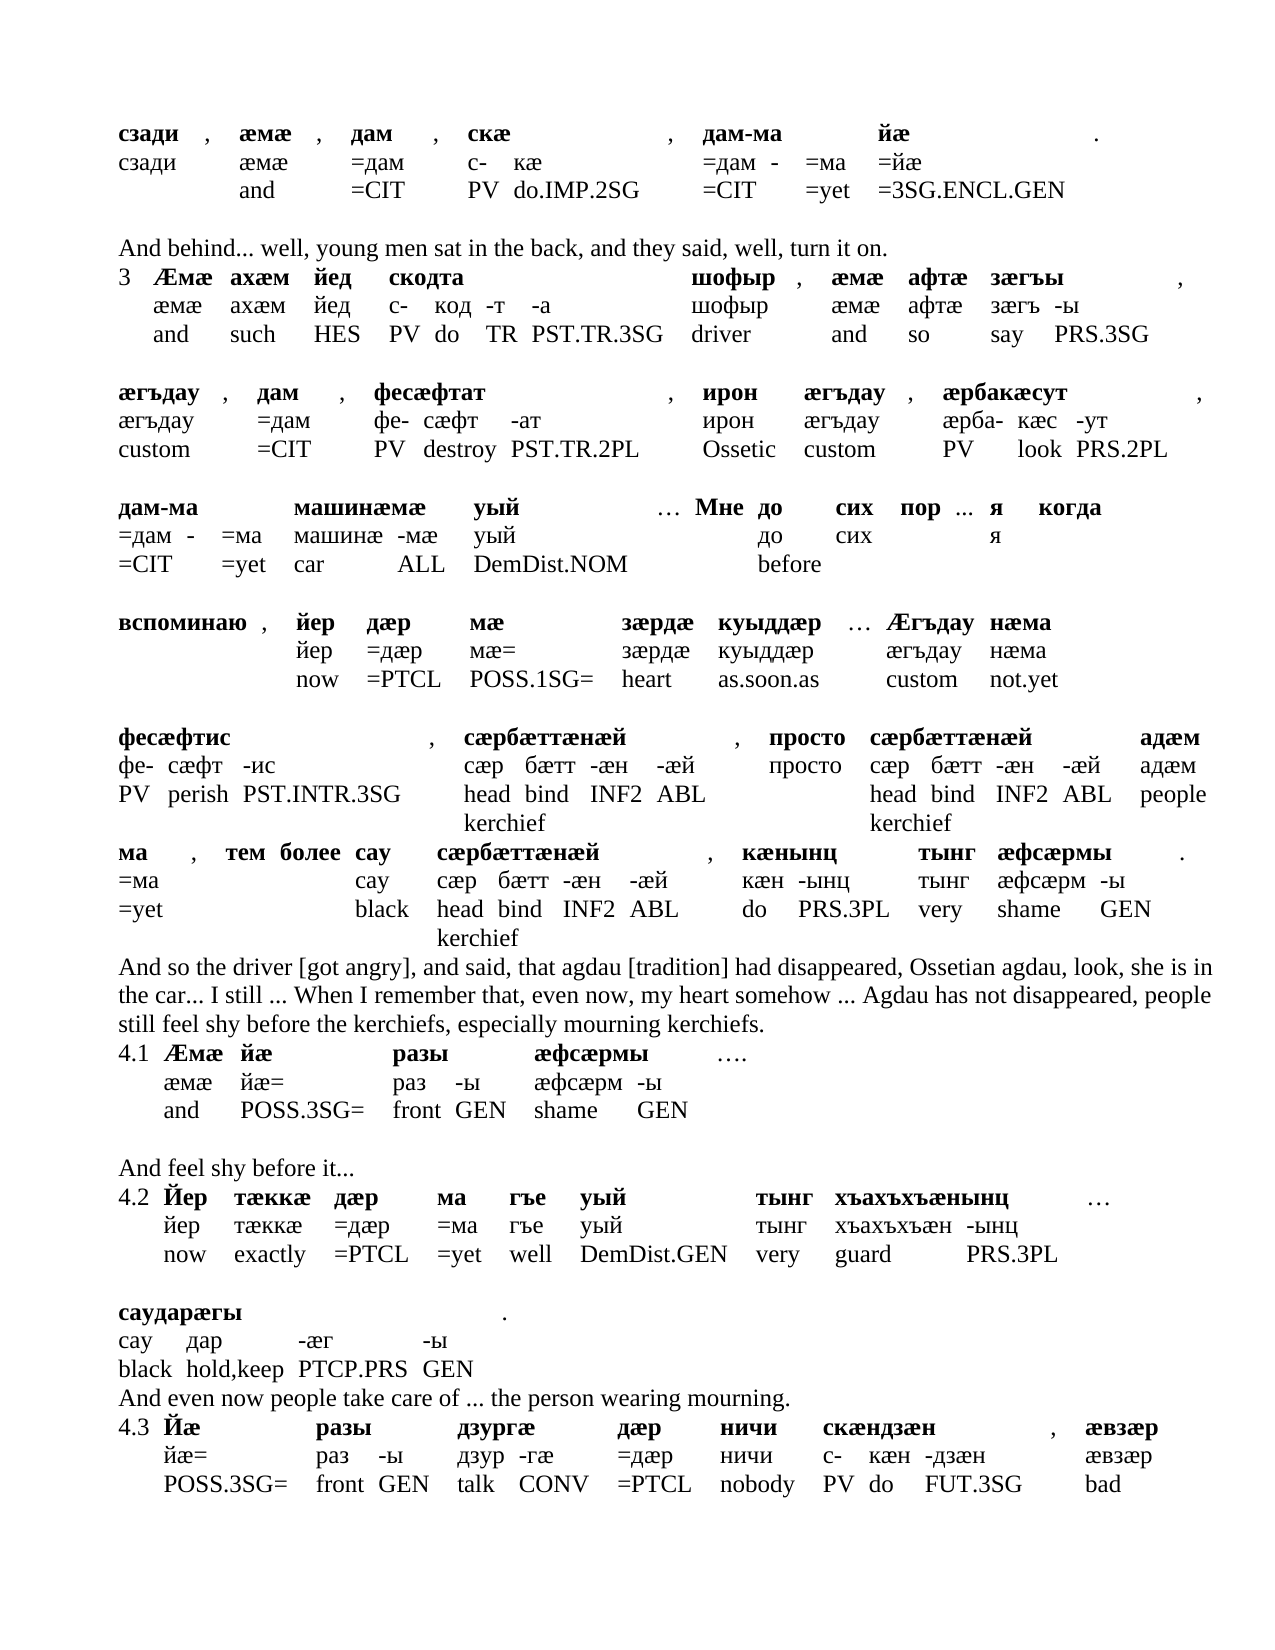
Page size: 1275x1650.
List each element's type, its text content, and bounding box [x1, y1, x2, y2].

text ничи [720, 1412, 809, 1441]
text æрба- [942, 406, 1004, 434]
text car [293, 549, 383, 578]
text GEN [378, 1469, 429, 1498]
text =ма [805, 147, 850, 176]
text кæс [1017, 406, 1062, 434]
text PV [118, 779, 154, 808]
text йер [296, 607, 353, 636]
text æгъдау [886, 636, 962, 664]
text мæ [469, 607, 608, 636]
text я [989, 521, 1011, 549]
text сæр [869, 751, 917, 779]
text йæ [240, 1038, 379, 1067]
text -ынц [798, 866, 890, 894]
text kerchief [437, 923, 693, 952]
text дар [186, 1326, 284, 1354]
text bind [931, 779, 982, 808]
text вспоминаю [118, 607, 247, 636]
text , [707, 837, 728, 866]
text ма [118, 837, 177, 866]
text TR [486, 319, 518, 348]
text æгъдау [118, 377, 208, 406]
text æфсæрмы [997, 837, 1165, 866]
text INF2 [590, 779, 643, 808]
text well [509, 1239, 552, 1268]
text тынг [756, 1211, 807, 1239]
text æфсæрм [997, 866, 1086, 894]
text сзади [118, 118, 190, 147]
text -æн [590, 751, 643, 779]
text very [756, 1239, 807, 1268]
text сæфт [423, 406, 497, 434]
text , [668, 377, 689, 406]
text , [667, 118, 688, 147]
text йæ= [240, 1067, 365, 1096]
text сæр [463, 751, 511, 779]
text nobody [720, 1469, 795, 1498]
text йед [313, 262, 375, 291]
text =yet [805, 176, 850, 204]
text -ы [378, 1441, 429, 1469]
text зæгъы [990, 262, 1163, 291]
text =CIT [118, 549, 173, 578]
text раз [392, 1067, 441, 1096]
text =3SG.ENCL.GEN [878, 176, 1065, 204]
text дам [351, 118, 419, 147]
text … [847, 607, 872, 636]
text Æгъдау [886, 607, 976, 636]
text хъахъхъæнынц [834, 1182, 1072, 1211]
text now [163, 1239, 206, 1268]
text and [239, 176, 288, 204]
text POSS.1SG= [469, 664, 594, 693]
text PST.TR.3SG [531, 319, 663, 348]
text уый [473, 492, 642, 521]
text æрбакæсут [942, 377, 1182, 406]
text сих [835, 492, 886, 521]
text PTCP.PRS [298, 1354, 408, 1383]
text =дæр [617, 1441, 692, 1469]
text front [316, 1469, 364, 1498]
text , [796, 262, 817, 291]
text -а [531, 291, 663, 319]
text бæтт [498, 866, 549, 894]
text фесæфтат [374, 377, 654, 406]
text -дзæн [924, 1441, 1023, 1469]
text and [831, 319, 880, 348]
text æгъдау [118, 406, 194, 434]
text shame [997, 894, 1086, 923]
text exactly [234, 1239, 306, 1268]
text And behind... well, young men sat in the back, and they said, well, turn it on. [118, 233, 1249, 262]
text код [434, 291, 472, 319]
text PST.TR.2PL [511, 434, 640, 463]
text йед [313, 291, 361, 319]
text PST.INTR.3SG [243, 779, 401, 808]
text custom [886, 664, 962, 693]
text фе- [374, 406, 409, 434]
text -т [486, 291, 518, 319]
text йæ [878, 118, 1079, 147]
text =CIT [702, 176, 757, 204]
text дæр [366, 607, 456, 636]
text PRS.3SG [1054, 319, 1149, 348]
text ABL [656, 779, 706, 808]
text =PTCL [617, 1469, 692, 1498]
text кæ [513, 147, 640, 176]
text very [918, 894, 969, 923]
text not.yet [989, 664, 1058, 693]
text скæ [467, 118, 654, 147]
text INF2 [996, 779, 1048, 808]
text kerchief [463, 808, 720, 837]
text -æг [298, 1326, 408, 1354]
text now [296, 664, 339, 693]
text афтæ [908, 291, 963, 319]
text дзургæ [457, 1412, 603, 1441]
text destroy [423, 434, 497, 463]
text PRS.3PL [966, 1239, 1058, 1268]
text фесæфтис [118, 722, 415, 751]
text сих [835, 521, 872, 549]
text =CIT [257, 434, 311, 463]
text зæгъ [990, 291, 1040, 319]
text сæфт [168, 751, 229, 779]
text просто [769, 722, 856, 751]
text bind [498, 894, 549, 923]
text ABL [629, 894, 679, 923]
text and [163, 1096, 212, 1124]
text зæрдæ [622, 607, 704, 636]
text driver [691, 319, 768, 348]
text , [222, 377, 243, 406]
text саударæгы [118, 1297, 488, 1326]
text =дам [351, 147, 405, 176]
text 4.3 [118, 1412, 149, 1441]
text нæма [989, 607, 1072, 636]
text -æй [629, 866, 679, 894]
text дæр [617, 1412, 706, 1441]
text . [501, 1297, 522, 1326]
text PRS.2PL [1076, 434, 1168, 463]
text bind [524, 779, 576, 808]
text тынг [918, 866, 969, 894]
text , [261, 607, 282, 636]
text с- [467, 147, 499, 176]
text and [153, 319, 202, 348]
text афтæ [908, 262, 977, 291]
text , [1196, 377, 1217, 406]
text black [355, 894, 409, 923]
text , [204, 118, 225, 147]
text shame [534, 1096, 623, 1124]
text когда [1038, 492, 1102, 521]
text ма [437, 1182, 495, 1211]
text =yet [221, 549, 266, 578]
text do [434, 319, 472, 348]
text , [429, 722, 450, 751]
text 3 [118, 262, 139, 291]
text -æн [996, 751, 1048, 779]
text ... [955, 492, 976, 521]
text -гæ [518, 1441, 589, 1469]
text разы [316, 1412, 443, 1441]
text сæрбæттæнæй [437, 837, 693, 866]
text as.soon.as [718, 664, 819, 693]
text æгъдау [804, 377, 894, 406]
text PV [467, 176, 499, 204]
text -æй [1062, 751, 1112, 779]
text дам [257, 377, 325, 406]
text раз [316, 1441, 364, 1469]
text =дам [257, 406, 311, 434]
text кæн [868, 1441, 911, 1469]
text фе- [118, 751, 154, 779]
text talk [457, 1469, 505, 1498]
text 4.1 [118, 1038, 149, 1067]
text мæ= [469, 636, 594, 664]
text зæрдæ [622, 636, 690, 664]
text - [770, 147, 791, 176]
text -ы [422, 1326, 474, 1354]
text нæма [989, 636, 1058, 664]
text дам-ма [702, 118, 864, 147]
text сæрбæттæнæй [463, 722, 720, 751]
text GEN [1100, 894, 1151, 923]
text …. [716, 1038, 747, 1067]
text And feel shy before it... [118, 1153, 1249, 1182]
text бæтт [931, 751, 982, 779]
text æвзæр [1085, 1412, 1166, 1441]
text дам-ма [118, 492, 280, 521]
text сзади [118, 147, 176, 176]
text black [118, 1354, 172, 1383]
text =дæр [366, 636, 442, 664]
text , [907, 377, 928, 406]
text =PTCL [366, 664, 442, 693]
text с- [823, 1441, 855, 1469]
text , [433, 118, 454, 147]
text куыддæр [718, 607, 833, 636]
text head [437, 894, 484, 923]
text before [758, 549, 822, 578]
text шофыр [691, 262, 782, 291]
text тæккæ [234, 1182, 320, 1211]
text HES [313, 319, 361, 348]
text DemDist.NOM [473, 549, 628, 578]
text PV [374, 434, 409, 463]
text -ы [1054, 291, 1149, 319]
text я [989, 492, 1024, 521]
text дзур [457, 1441, 505, 1469]
text йер [296, 636, 339, 664]
text кæнынц [742, 837, 904, 866]
text head [463, 779, 511, 808]
text æмæ [831, 262, 894, 291]
text such [230, 319, 286, 348]
text æмæ [239, 118, 302, 147]
text perish [168, 779, 229, 808]
text -ы [637, 1067, 688, 1096]
text сæрбæттæнæй [869, 722, 1126, 751]
text heart [622, 664, 690, 693]
text более [279, 837, 341, 866]
text so [908, 319, 963, 348]
text æфсæрмы [534, 1038, 702, 1067]
text -ы [1100, 866, 1151, 894]
text look [1017, 434, 1062, 463]
text 4.2 [118, 1182, 149, 1211]
text PRS.3PL [798, 894, 890, 923]
text тынг [918, 837, 983, 866]
text машинæмæ [293, 492, 459, 521]
text =дам [702, 147, 757, 176]
text =yet [437, 1239, 482, 1268]
text do [742, 894, 784, 923]
text Ossetic [702, 434, 776, 463]
text =ма [437, 1211, 482, 1239]
text ирон [702, 406, 776, 434]
text ABL [1062, 779, 1112, 808]
text POSS.3SG= [163, 1469, 288, 1498]
text сау [355, 866, 409, 894]
text =yet [118, 894, 163, 923]
text DemDist.GEN [580, 1239, 728, 1268]
text куыддæр [718, 636, 819, 664]
text PV [942, 434, 1004, 463]
text =дам [118, 521, 173, 549]
text с- [388, 291, 421, 319]
text … [1086, 1182, 1111, 1211]
text шофыр [691, 291, 768, 319]
text пор [900, 492, 941, 521]
text do [868, 1469, 911, 1498]
text FUT.3SG [924, 1469, 1023, 1498]
text INF2 [563, 894, 616, 923]
text say [990, 319, 1040, 348]
text Æмæ [153, 262, 216, 291]
text -æн [563, 866, 616, 894]
text people [1140, 779, 1207, 808]
text =йæ [878, 147, 1065, 176]
text Мне [695, 492, 744, 521]
text - [186, 521, 207, 549]
text . [1093, 118, 1114, 147]
text тынг [756, 1182, 821, 1211]
text hold,keep [186, 1354, 284, 1383]
text front [392, 1096, 441, 1124]
text ахæм [230, 291, 286, 319]
text =CIT [351, 176, 405, 204]
text GEN [637, 1096, 688, 1124]
text , [316, 118, 337, 147]
text =ма [118, 866, 163, 894]
text уый [473, 521, 628, 549]
text GEN [422, 1354, 474, 1383]
text сау [118, 1326, 172, 1354]
text машинæ [293, 521, 383, 549]
text PV [388, 319, 421, 348]
text -ис [243, 751, 401, 779]
text =дæр [334, 1211, 409, 1239]
text уый [580, 1182, 742, 1211]
text сæр [437, 866, 484, 894]
text просто [769, 751, 842, 779]
text уый [580, 1211, 728, 1239]
text æфсæрм [534, 1067, 623, 1096]
text тæккæ [234, 1211, 306, 1239]
text -ут [1076, 406, 1168, 434]
text -æй [656, 751, 706, 779]
text ахæм [230, 262, 300, 291]
text тем [225, 837, 266, 866]
text скодта [388, 262, 677, 291]
text гъе [509, 1211, 552, 1239]
text кæн [742, 866, 784, 894]
text And so the driver [got angry], and said, that agdau [tradition] had disappeared, Ossetian agdau, look, she is in the car... I still ... When I remember that, even now, my heart somehow ... Agdau has not disappeared, people still feel shy before the kerchiefs, especially mourning kerchiefs. [118, 952, 1249, 1038]
text æмæ [831, 291, 880, 319]
text разы [392, 1038, 520, 1067]
text kerchief [869, 808, 1126, 837]
text адæм [1140, 751, 1207, 779]
text =PTCL [334, 1239, 409, 1268]
text æвзæр [1085, 1441, 1153, 1469]
text æгъдау [804, 406, 880, 434]
text head [869, 779, 917, 808]
text æмæ [239, 147, 288, 176]
text -ы [455, 1067, 506, 1096]
text PV [823, 1469, 855, 1498]
text сау [355, 837, 423, 866]
text -ат [511, 406, 640, 434]
text , [734, 722, 755, 751]
text -ынц [966, 1211, 1058, 1239]
text , [1177, 262, 1198, 291]
text æмæ [163, 1067, 212, 1096]
text , [191, 837, 212, 866]
text бæтт [524, 751, 576, 779]
text POSS.3SG= [240, 1096, 365, 1124]
text And even now people take care of ... the person wearing mourning. [118, 1383, 1249, 1412]
text скæндзæн [823, 1412, 1036, 1441]
text йæ= [163, 1441, 288, 1469]
text до [758, 492, 822, 521]
text guard [834, 1239, 952, 1268]
text Йер [163, 1182, 220, 1211]
text Æмæ [163, 1038, 226, 1067]
text гъе [509, 1182, 566, 1211]
text CONV [518, 1469, 589, 1498]
text bad [1085, 1469, 1153, 1498]
text GEN [455, 1096, 506, 1124]
text ирон [702, 377, 790, 406]
text дæр [334, 1182, 423, 1211]
text до [758, 521, 783, 549]
text хъахъхъæн [834, 1211, 952, 1239]
text -мæ [397, 521, 446, 549]
text йер [163, 1211, 206, 1239]
text , [1050, 1412, 1071, 1441]
text custom [804, 434, 880, 463]
text , [339, 377, 360, 406]
text адæм [1140, 722, 1221, 751]
text custom [118, 434, 194, 463]
text ALL [397, 549, 446, 578]
text =ма [221, 521, 266, 549]
text ничи [720, 1441, 795, 1469]
text Йæ [163, 1412, 302, 1441]
text . [1179, 837, 1200, 866]
text do.IMP.2SG [513, 176, 640, 204]
text æмæ [153, 291, 202, 319]
text … [656, 492, 681, 521]
